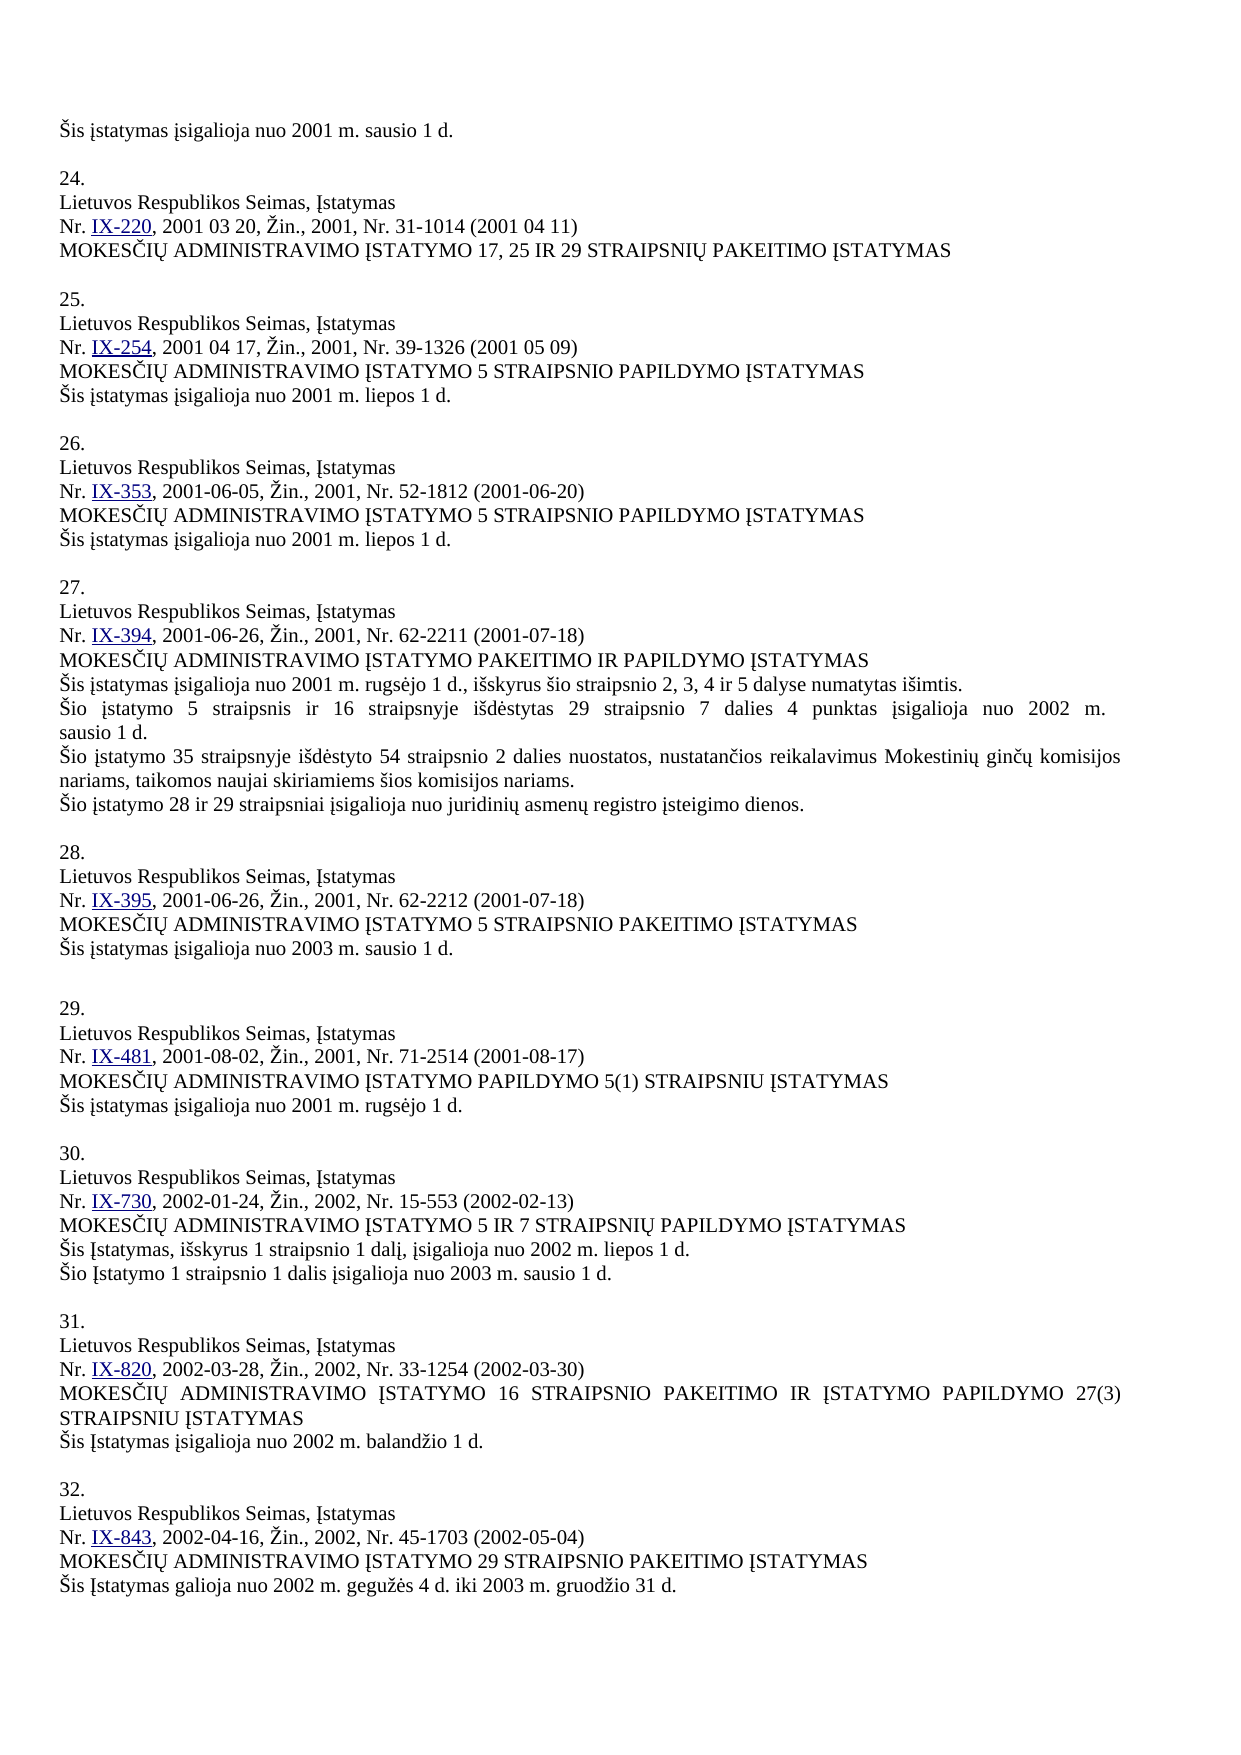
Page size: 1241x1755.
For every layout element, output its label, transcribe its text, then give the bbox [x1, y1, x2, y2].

text MOKESČIŲ ADMINISTRAVIMO ĮSTATYMO 5 STRAIPSNIO PAKEITIMO ĮSTATYMAS [59, 912, 1122, 936]
text Šio įstatymo 35 straipsnyje išdėstyto 54 straipsnio 2 dalies nuostatos, nustatančios reikalavimus Mokestinių ginčų komisijos nariams, taikomos naujai skiriamiems šios komisijos nariams. [59, 744, 1122, 792]
text 29. [59, 996, 1122, 1020]
text Lietuvos Respublikos Seimas, Įstatymas [59, 1165, 1122, 1189]
text MOKESČIŲ ADMINISTRAVIMO ĮSTATYMO 5 STRAIPSNIO PAPILDYMO ĮSTATYMAS [59, 359, 1122, 383]
text Šis įstatymas įsigalioja nuo 2003 m. sausio 1 d. [59, 936, 1122, 960]
text Lietuvos Respublikos Seimas, Įstatymas [59, 311, 1122, 335]
text Šis Įstatymas galioja nuo 2002 m. gegužės 4 d. iki 2003 m. gruodžio 31 d. [59, 1573, 1122, 1597]
text Nr. IX-481, 2001-08-02, Žin., 2001, Nr. 71-2514 (2001-08-17) [59, 1044, 1122, 1068]
text Šis įstatymas įsigalioja nuo 2001 m. liepos 1 d. [59, 527, 1122, 551]
text Nr. IX-394, 2001-06-26, Žin., 2001, Nr. 62-2211 (2001-07-18) [59, 623, 1122, 647]
text Lietuvos Respublikos Seimas, Įstatymas [59, 190, 1122, 214]
text MOKESČIŲ ADMINISTRAVIMO ĮSTATYMO PAPILDYMO 5(1) STRAIPSNIU ĮSTATYMAS [59, 1068, 1122, 1093]
text 28. [59, 840, 1122, 864]
text Šis įstatymas įsigalioja nuo 2001 m. rugsėjo 1 d. [59, 1093, 1122, 1117]
text Šio įstatymo 5 straipsnis ir 16 straipsnyje išdėstytas 29 straipsnio 7 dalies 4 punktas įsigalioja nuo 2002 m. sausio 1 d. [59, 696, 1122, 744]
text 24. [59, 166, 1122, 190]
text Lietuvos Respublikos Seimas, Įstatymas [59, 455, 1122, 479]
text Nr. IX-395, 2001-06-26, Žin., 2001, Nr. 62-2212 (2001-07-18) [59, 888, 1122, 912]
text Nr. IX-820, 2002-03-28, Žin., 2002, Nr. 33-1254 (2002-03-30) [59, 1357, 1122, 1381]
text 26. [59, 431, 1122, 455]
text Šio Įstatymo 1 straipsnio 1 dalis įsigalioja nuo 2003 m. sausio 1 d. [59, 1261, 1122, 1285]
text MOKESČIŲ ADMINISTRAVIMO ĮSTATYMO 16 STRAIPSNIO PAKEITIMO IR ĮSTATYMO PAPILDYMO 27(3) STRAIPSNIU ĮSTATYMAS [59, 1381, 1122, 1429]
text MOKESČIŲ ADMINISTRAVIMO ĮSTATYMO 5 IR 7 STRAIPSNIŲ PAPILDYMO ĮSTATYMAS [59, 1213, 1122, 1237]
text Nr. IX-254, 2001 04 17, Žin., 2001, Nr. 39-1326 (2001 05 09) [59, 335, 1122, 359]
text 27. [59, 575, 1122, 599]
text MOKESČIŲ ADMINISTRAVIMO ĮSTATYMO 29 STRAIPSNIO PAKEITIMO ĮSTATYMAS [59, 1549, 1122, 1573]
text 32. [59, 1477, 1122, 1501]
text MOKESČIŲ ADMINISTRAVIMO ĮSTATYMO 17, 25 IR 29 STRAIPSNIŲ PAKEITIMO ĮSTATYMAS [59, 238, 1122, 262]
text Lietuvos Respublikos Seimas, Įstatymas [59, 1501, 1122, 1525]
text MOKESČIŲ ADMINISTRAVIMO ĮSTATYMO 5 STRAIPSNIO PAPILDYMO ĮSTATYMAS [59, 503, 1122, 527]
text Nr. IX-353, 2001-06-05, Žin., 2001, Nr. 52-1812 (2001-06-20) [59, 479, 1122, 503]
text Šis įstatymas įsigalioja nuo 2001 m. rugsėjo 1 d., išskyrus šio straipsnio 2, 3, 4 ir 5 dalyse numatytas išimtis. [59, 672, 1122, 696]
text Nr. IX-843, 2002-04-16, Žin., 2002, Nr. 45-1703 (2002-05-04) [59, 1525, 1122, 1549]
text 31. [59, 1309, 1122, 1333]
text Nr. IX-730, 2002-01-24, Žin., 2002, Nr. 15-553 (2002-02-13) [59, 1189, 1122, 1213]
text Šis įstatymas įsigalioja nuo 2001 m. liepos 1 d. [59, 383, 1122, 407]
text Lietuvos Respublikos Seimas, Įstatymas [59, 1333, 1122, 1357]
text 30. [59, 1141, 1122, 1165]
text Lietuvos Respublikos Seimas, Įstatymas [59, 599, 1122, 623]
text Nr. IX-220, 2001 03 20, Žin., 2001, Nr. 31-1014 (2001 04 11) [59, 214, 1122, 238]
text Šis Įstatymas, išskyrus 1 straipsnio 1 dalį, įsigalioja nuo 2002 m. liepos 1 d. [59, 1237, 1122, 1261]
text Lietuvos Respublikos Seimas, Įstatymas [59, 1020, 1122, 1044]
text Šio įstatymo 28 ir 29 straipsniai įsigalioja nuo juridinių asmenų registro įsteigimo dienos. [59, 792, 1122, 816]
text Šis Įstatymas įsigalioja nuo 2002 m. balandžio 1 d. [59, 1429, 1122, 1453]
text MOKESČIŲ ADMINISTRAVIMO ĮSTATYMO PAKEITIMO IR PAPILDYMO ĮSTATYMAS [59, 647, 1122, 672]
text Lietuvos Respublikos Seimas, Įstatymas [59, 864, 1122, 888]
text Šis įstatymas įsigalioja nuo 2001 m. sausio 1 d. [59, 118, 1122, 142]
text 25. [59, 287, 1122, 311]
